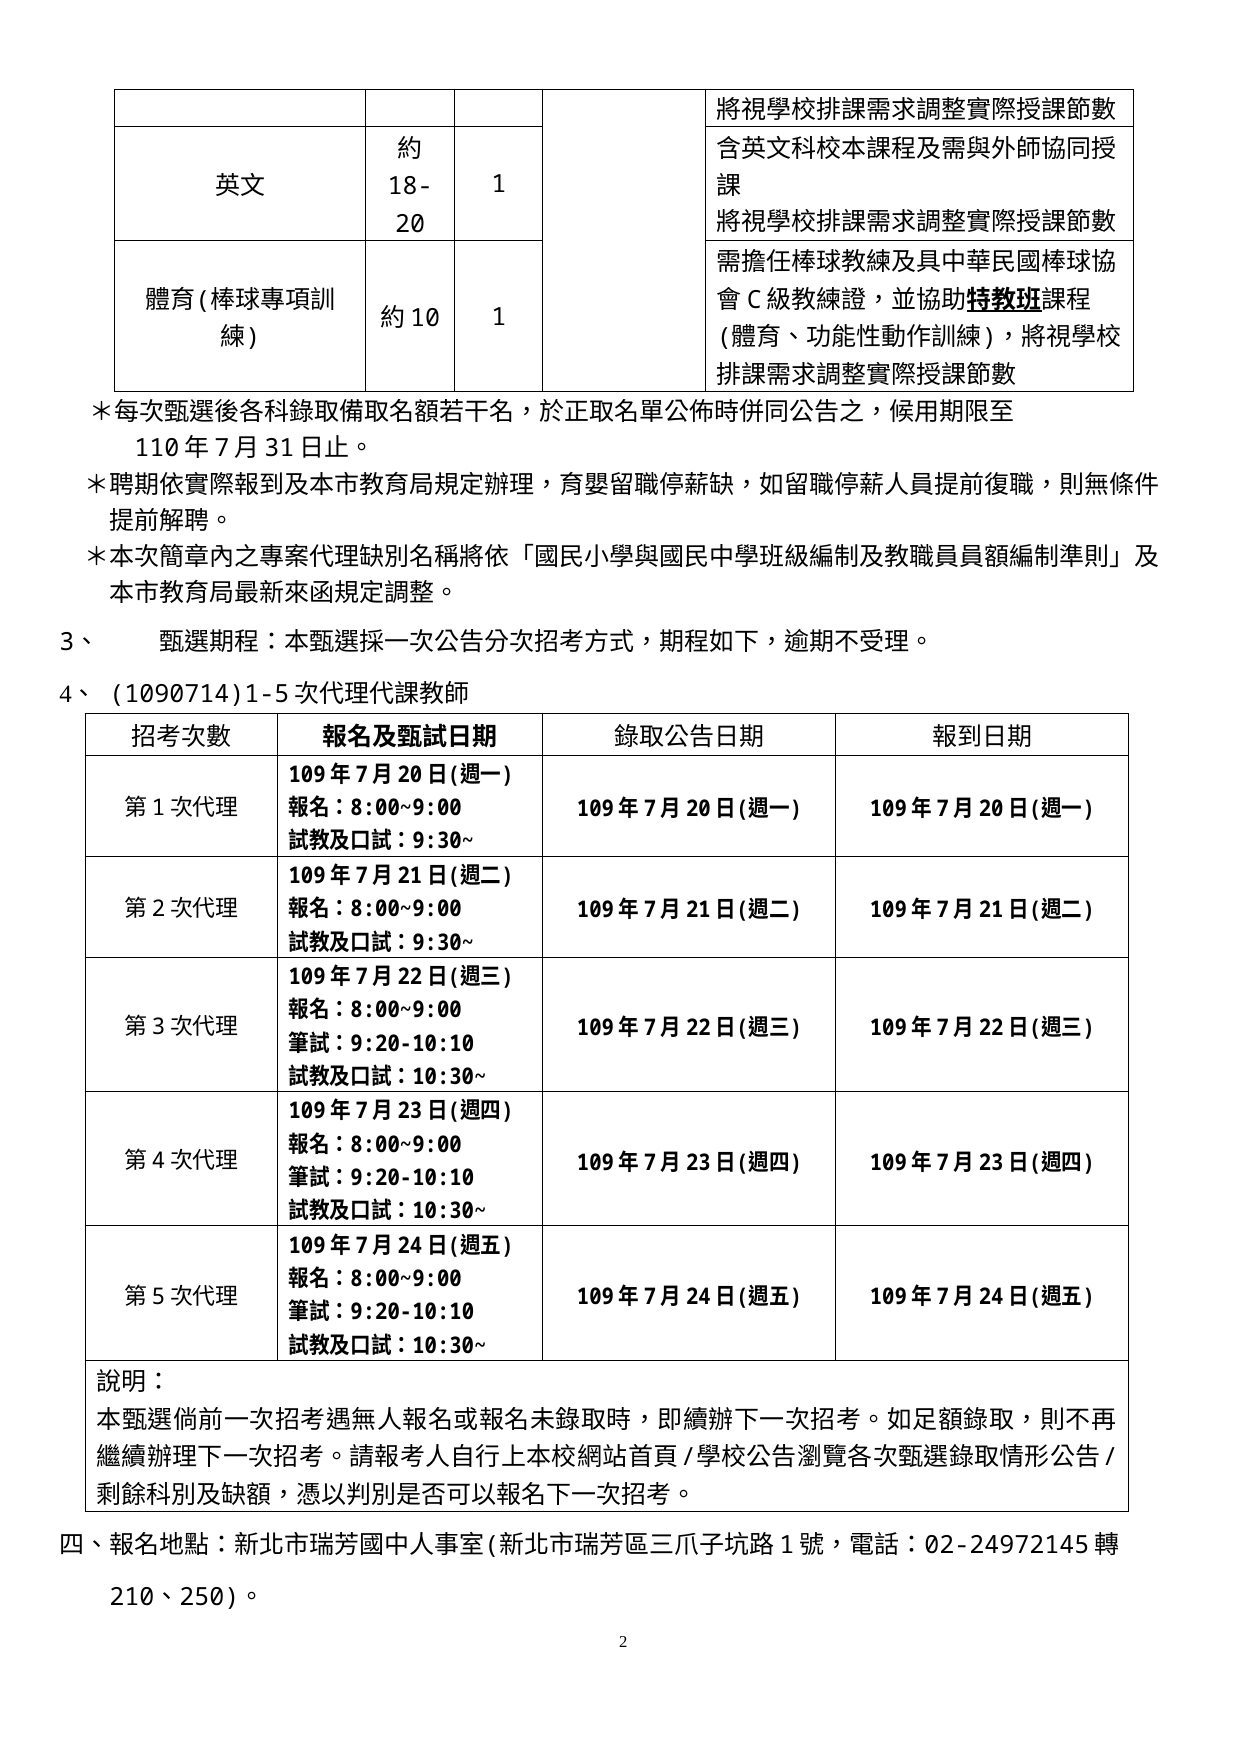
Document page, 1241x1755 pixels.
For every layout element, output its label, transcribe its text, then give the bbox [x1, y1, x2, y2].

table_cell 體育(棒球專項訓練) [115, 241, 365, 391]
table_cell [115, 90, 365, 126]
table_cell 109年7月24日(週五) 報名：8:00~9:00 筆試：9:20-10:10 試教及口試：10:30~ [278, 1226, 542, 1360]
table_cell [455, 90, 542, 126]
table_cell 109年7月20日(週一) [543, 756, 835, 856]
table_header 錄取公告日期 [543, 714, 835, 754]
table_cell 109年7月22日(週三) [543, 958, 835, 1091]
table_cell 1 [455, 127, 542, 239]
table_cell 第5次代理 [86, 1226, 277, 1360]
table_cell 將視學校排課需求調整實際授課節數 [706, 90, 1133, 126]
table_cell 說明： 本甄選倘前一次招考遇無人報名或報名未錄取時，即續辦下一次招考。如足額錄取，則不再繼續辦理下一次招考。請報考人自行上本校網站首頁/學校公告瀏覽各次甄選錄取情形公告/剩餘科別及缺額，憑以判別是否可以報名下一次招考。 [86, 1361, 1128, 1511]
table_cell 約18-20 [366, 127, 454, 239]
table_cell 109年7月24日(週五) [543, 1226, 835, 1360]
table_cell 109年7月23日(週四) 報名：8:00~9:00 筆試：9:20-10:10 試教及口試：10:30~ [278, 1092, 542, 1225]
table_cell 109年7月23日(週四) [543, 1092, 835, 1225]
text 四、報名地點：新北市瑞芳國中人事室(新北市瑞芳區三爪子坑路1號，電話：02-24972145轉210、250)。 [59, 1512, 1174, 1616]
table_cell 109年7月23日(週四) [836, 1092, 1128, 1225]
table_cell 英文 [115, 127, 365, 239]
table_cell 需擔任棒球教練及具中華民國棒球協會C級教練證，並協助特教班課程(體育、功能性動作訓練)，將視學校排課需求調整實際授課節數 [706, 241, 1133, 391]
table_cell 第1次代理 [86, 756, 277, 856]
table_cell 含英文科校本課程及需與外師協同授課 將視學校排課需求調整實際授課節數 [706, 127, 1133, 239]
table_header 報名及甄試日期 [278, 714, 542, 754]
table_cell 109年7月21日(週二) [836, 857, 1128, 957]
table_cell 109年7月22日(週三) 報名：8:00~9:00 筆試：9:20-10:10 試教及口試：10:30~ [278, 958, 542, 1091]
table_cell 109年7月22日(週三) [836, 958, 1128, 1091]
table_cell [543, 90, 705, 391]
table_cell 1 [455, 241, 542, 391]
table_cell 109年7月20日(週一) 報名：8:00~9:00 試教及口試：9:30~ [278, 756, 542, 856]
list 甄選期程：本甄選採一次公告分次招考方式，期程如下，逾期不受理。 [59, 609, 1112, 661]
table_cell 109年7月21日(週二) [543, 857, 835, 957]
table_cell 109年7月24日(週五) [836, 1226, 1128, 1360]
table_cell 第3次代理 [86, 958, 277, 1091]
text ＊本次簡章內之專案代理缺別名稱將依「國民小學與國民中學班級編制及教職員員額編制準則」及本市教育局最新來函規定調整。 [84, 537, 1181, 609]
table_cell 109年7月20日(週一) [836, 756, 1128, 856]
table_cell 109年7月21日(週二) 報名：8:00~9:00 試教及口試：9:30~ [278, 857, 542, 957]
table_cell 第4次代理 [86, 1092, 277, 1225]
list (1090714)1-5次代理代課教師 [59, 661, 1181, 713]
text ＊每次甄選後各科錄取備取名額若干名，於正取名單公佈時併同公告之，候用期限至110年7月31日止。 [59, 392, 1037, 464]
table_header 招考次數 [86, 714, 277, 754]
table_cell 第2次代理 [86, 857, 277, 957]
table_cell 約10 [366, 241, 454, 391]
text ＊聘期依實際報到及本市教育局規定辦理，育嬰留職停薪缺，如留職停薪人員提前復職，則無條件提前解聘。 [84, 464, 1181, 537]
table_header 報到日期 [836, 714, 1128, 754]
table_cell [366, 90, 454, 126]
